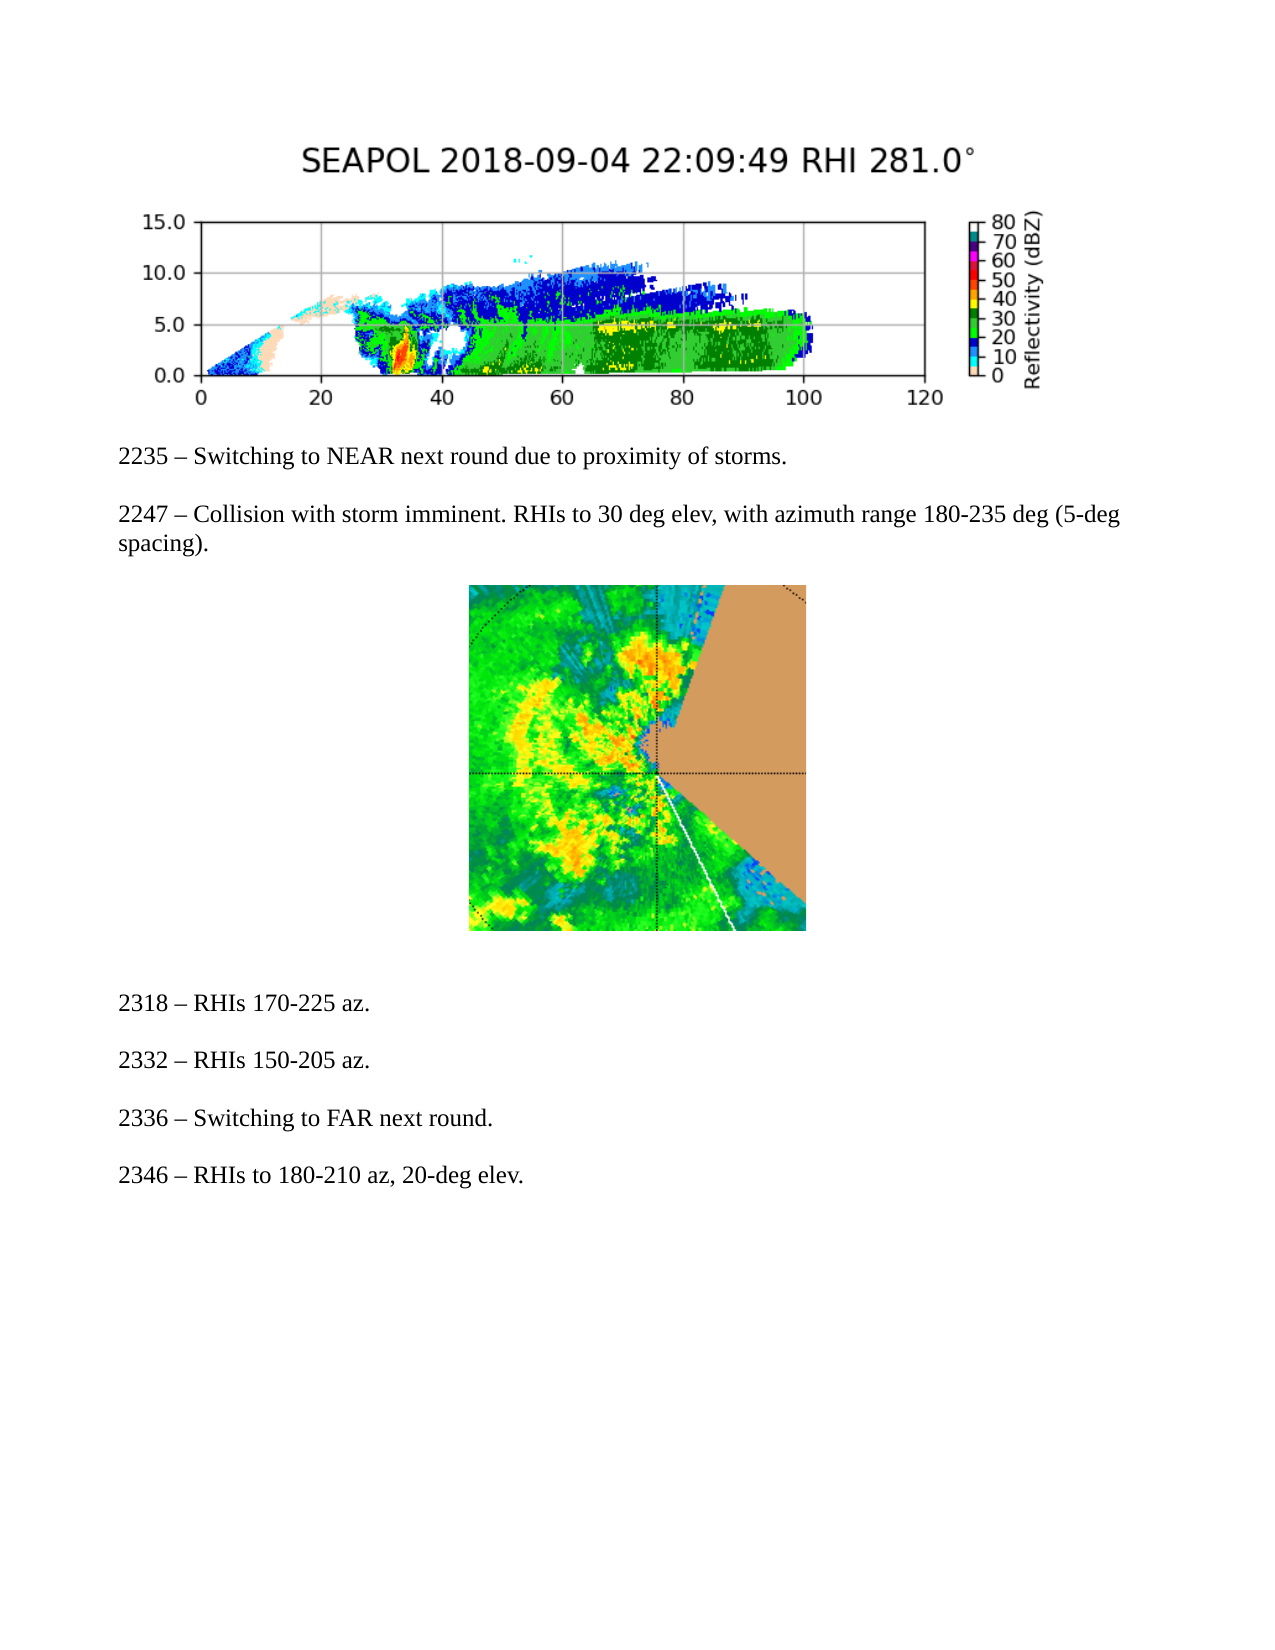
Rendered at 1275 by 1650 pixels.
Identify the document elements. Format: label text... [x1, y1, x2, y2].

text 2346 – RHIs to 180-210 az, 20-deg elev. [118, 1160, 1157, 1189]
text 2247 – Collision with storm imminent. RHIs to 30 deg elev, with azimuth range 180-235 deg (5-deg spacing). [118, 499, 1157, 556]
picture [468, 585, 807, 931]
text 2235 – Switching to NEAR next round due to proximity of storms. [118, 441, 1157, 470]
text 2318 – RHIs 170-225 az. [118, 988, 1157, 1016]
text 2336 – Switching to FAR next round. [118, 1103, 1157, 1131]
text 2332 – RHIs 150-205 az. [118, 1045, 1157, 1074]
